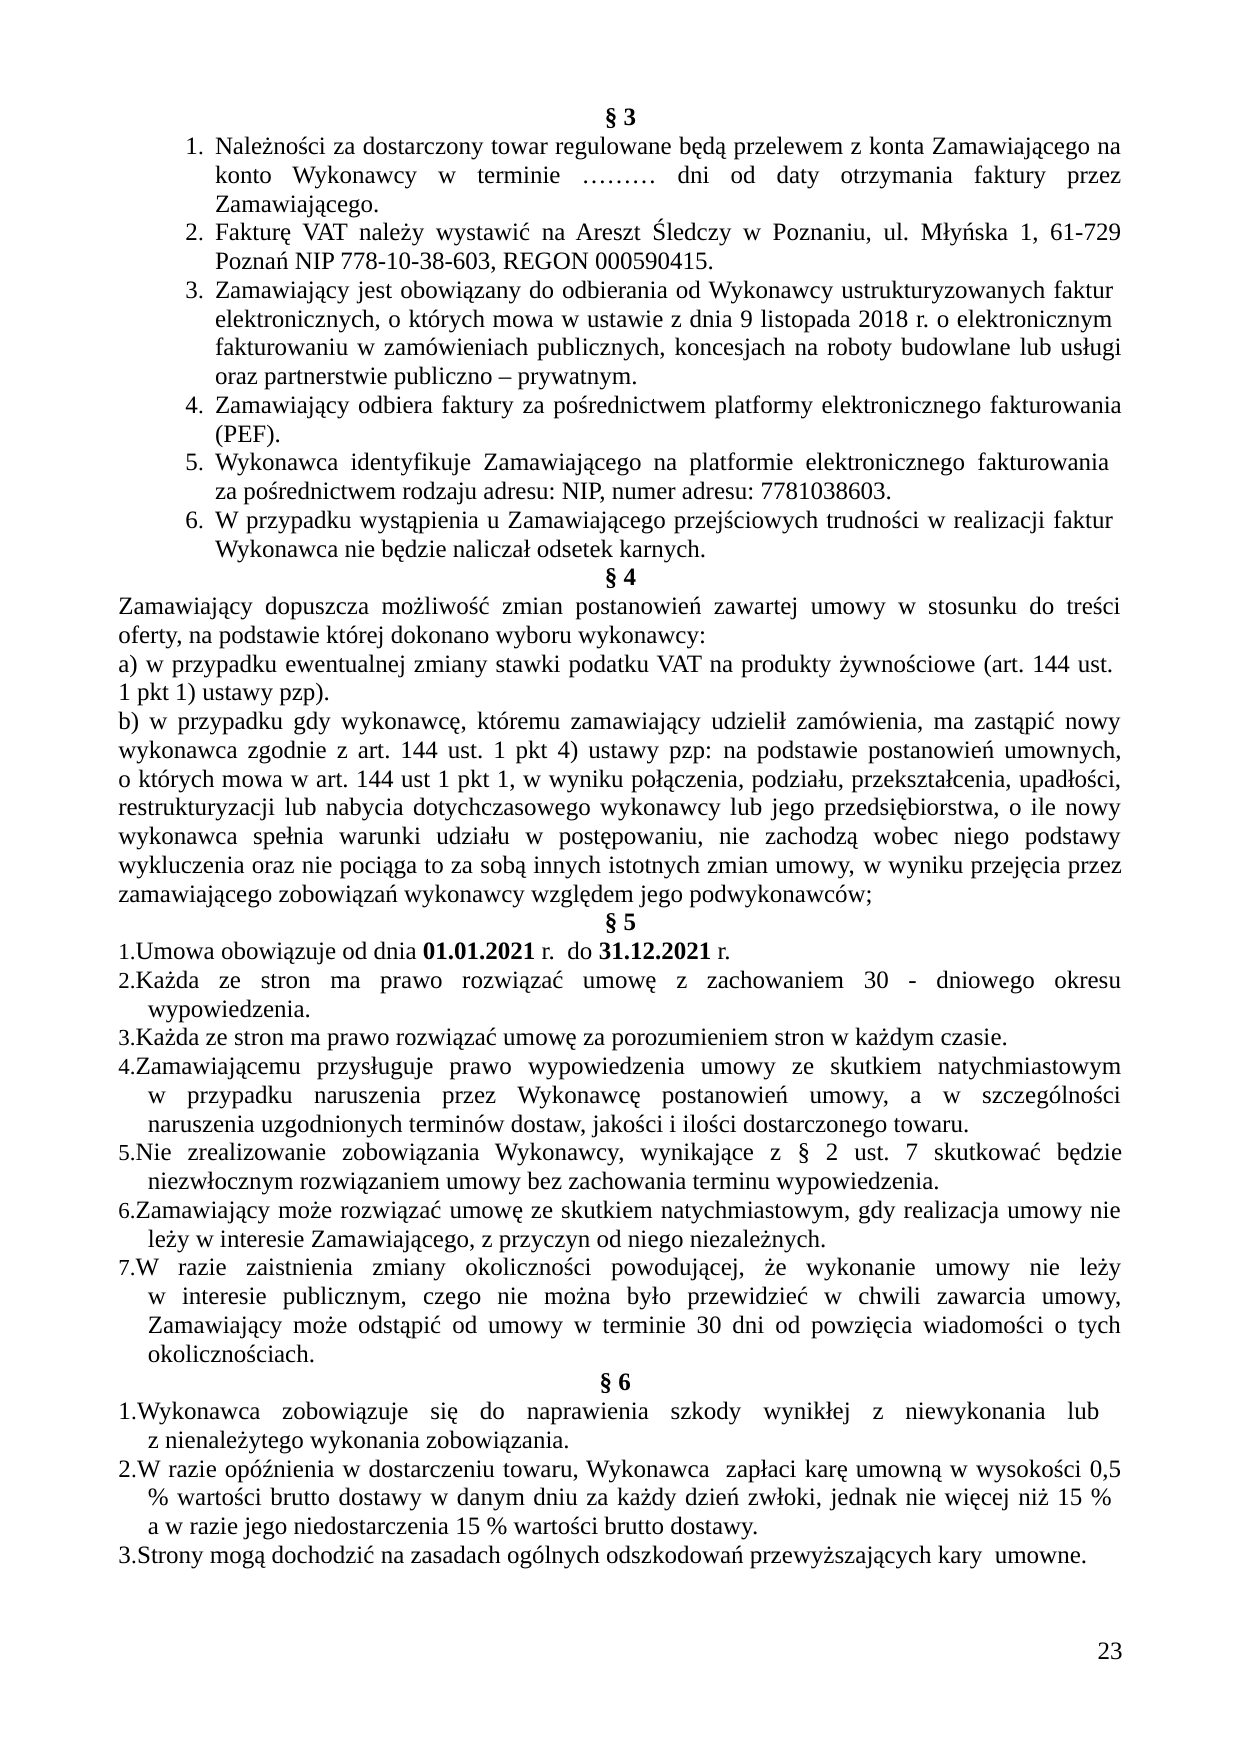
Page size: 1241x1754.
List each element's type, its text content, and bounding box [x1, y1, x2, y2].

text § 4 [118, 562, 1122, 591]
list W przypadku wystąpienia u Zamawiającego przejściowych trudności w realizacji faktur Wykonawca nie będzie naliczał odsetek karnych. [185, 505, 1122, 562]
list W razie opóźnienia w dostarczeniu towaru, Wykonawca zapłaci karę umowną w wysokości 0,5 % wartości brutto dostawy w danym dniu za każdy dzień zwłoki, jednak nie więcej niż 15 % a w razie jego niedostarczenia 15 % wartości brutto dostawy. [118, 1454, 1122, 1540]
list Strony mogą dochodzić na zasadach ogólnych odszkodowań przewyższających kary umowne. [118, 1540, 1122, 1569]
text § 5 [118, 907, 1122, 936]
list Wykonawca identyfikuje Zamawiającego na platformie elektronicznego fakturowania za pośrednictwem rodzaju adresu: NIP, numer adresu: 7781038603. [185, 447, 1122, 505]
text b) w przypadku gdy wykonawcę, któremu zamawiający udzielił zamówienia, ma zastąpić nowy wykonawca zgodnie z art. 144 ust. 1 pkt 4) ustawy pzp: na podstawie postanowień umownych, o których mowa w art. 144 ust 1 pkt 1, w wyniku połączenia, podziału, przekształcenia, upadłości, restrukturyzacji lub nabycia dotychczasowego wykonawcy lub jego przedsiębiorstwa, o ile nowy wykonawca spełnia warunki udziału w postępowaniu, nie zachodzą wobec niego podstawy wykluczenia oraz nie pociąga to za sobą innych istotnych zmian umowy, w wyniku przejęcia przez zamawiającego zobowiązań wykonawcy względem jego podwykonawców; [118, 706, 1122, 907]
text a) w przypadku ewentualnej zmiany stawki podatku VAT na produkty żywnościowe (art. 144 ust. 1 pkt 1) ustawy pzp). [118, 649, 1122, 706]
text § 6 [118, 1367, 1122, 1396]
list Wykonawca zobowiązuje się do naprawienia szkody wynikłej z niewykonania lub z nienależytego wykonania zobowiązania. [118, 1396, 1122, 1454]
list Zamawiający jest obowiązany do odbierania od Wykonawcy ustrukturyzowanych faktur elektronicznych, o których mowa w ustawie z dnia 9 listopada 2018 r. o elektronicznym fakturowaniu w zamówieniach publicznych, koncesjach na roboty budowlane lub usługi oraz partnerstwie publiczno – prywatnym. [185, 275, 1122, 390]
list W razie zaistnienia zmiany okoliczności powodującej, że wykonanie umowy nie leży w interesie publicznym, czego nie można było przewidzieć w chwili zawarcia umowy, Zamawiający może odstąpić od umowy w terminie 30 dni od powzięcia wiadomości o tych okolicznościach. [118, 1252, 1122, 1367]
list Każda ze stron ma prawo rozwiązać umowę z zachowaniem 30 - dniowego okresu wypowiedzenia. [118, 965, 1122, 1022]
list Należności za dostarczony towar regulowane będą przelewem z konta Zamawiającego na konto Wykonawcy w terminie ……… dni od daty otrzymania faktury przez Zamawiającego. [185, 131, 1122, 217]
list Każda ze stron ma prawo rozwiązać umowę za porozumieniem stron w każdym czasie. [118, 1022, 1122, 1051]
list Umowa obowiązuje od dnia 01.01.2021 r. do 31.12.2021 r. [118, 936, 1122, 965]
list Fakturę VAT należy wystawić na Areszt Śledczy w Poznaniu, ul. Młyńska 1, 61-729 Poznań NIP 778-10-38-603, REGON 000590415. [185, 217, 1122, 275]
list Nie zrealizowanie zobowiązania Wykonawcy, wynikające z § 2 ust. 7 skutkować będzie niezwłocznym rozwiązaniem umowy bez zachowania terminu wypowiedzenia. [118, 1137, 1122, 1195]
text § 3 [118, 102, 1122, 131]
list Zamawiający odbiera faktury za pośrednictwem platformy elektronicznego fakturowania (PEF). [185, 390, 1122, 447]
list Zamawiający może rozwiązać umowę ze skutkiem natychmiastowym, gdy realizacja umowy nie leży w interesie Zamawiającego, z przyczyn od niego niezależnych. [118, 1195, 1122, 1252]
text Zamawiający dopuszcza możliwość zmian postanowień zawartej umowy w stosunku do treści oferty, na podstawie której dokonano wyboru wykonawcy: [118, 591, 1122, 649]
list Zamawiającemu przysługuje prawo wypowiedzenia umowy ze skutkiem natychmiastowym w przypadku naruszenia przez Wykonawcę postanowień umowy, a w szczególności naruszenia uzgodnionych terminów dostaw, jakości i ilości dostarczonego towaru. [118, 1051, 1122, 1137]
